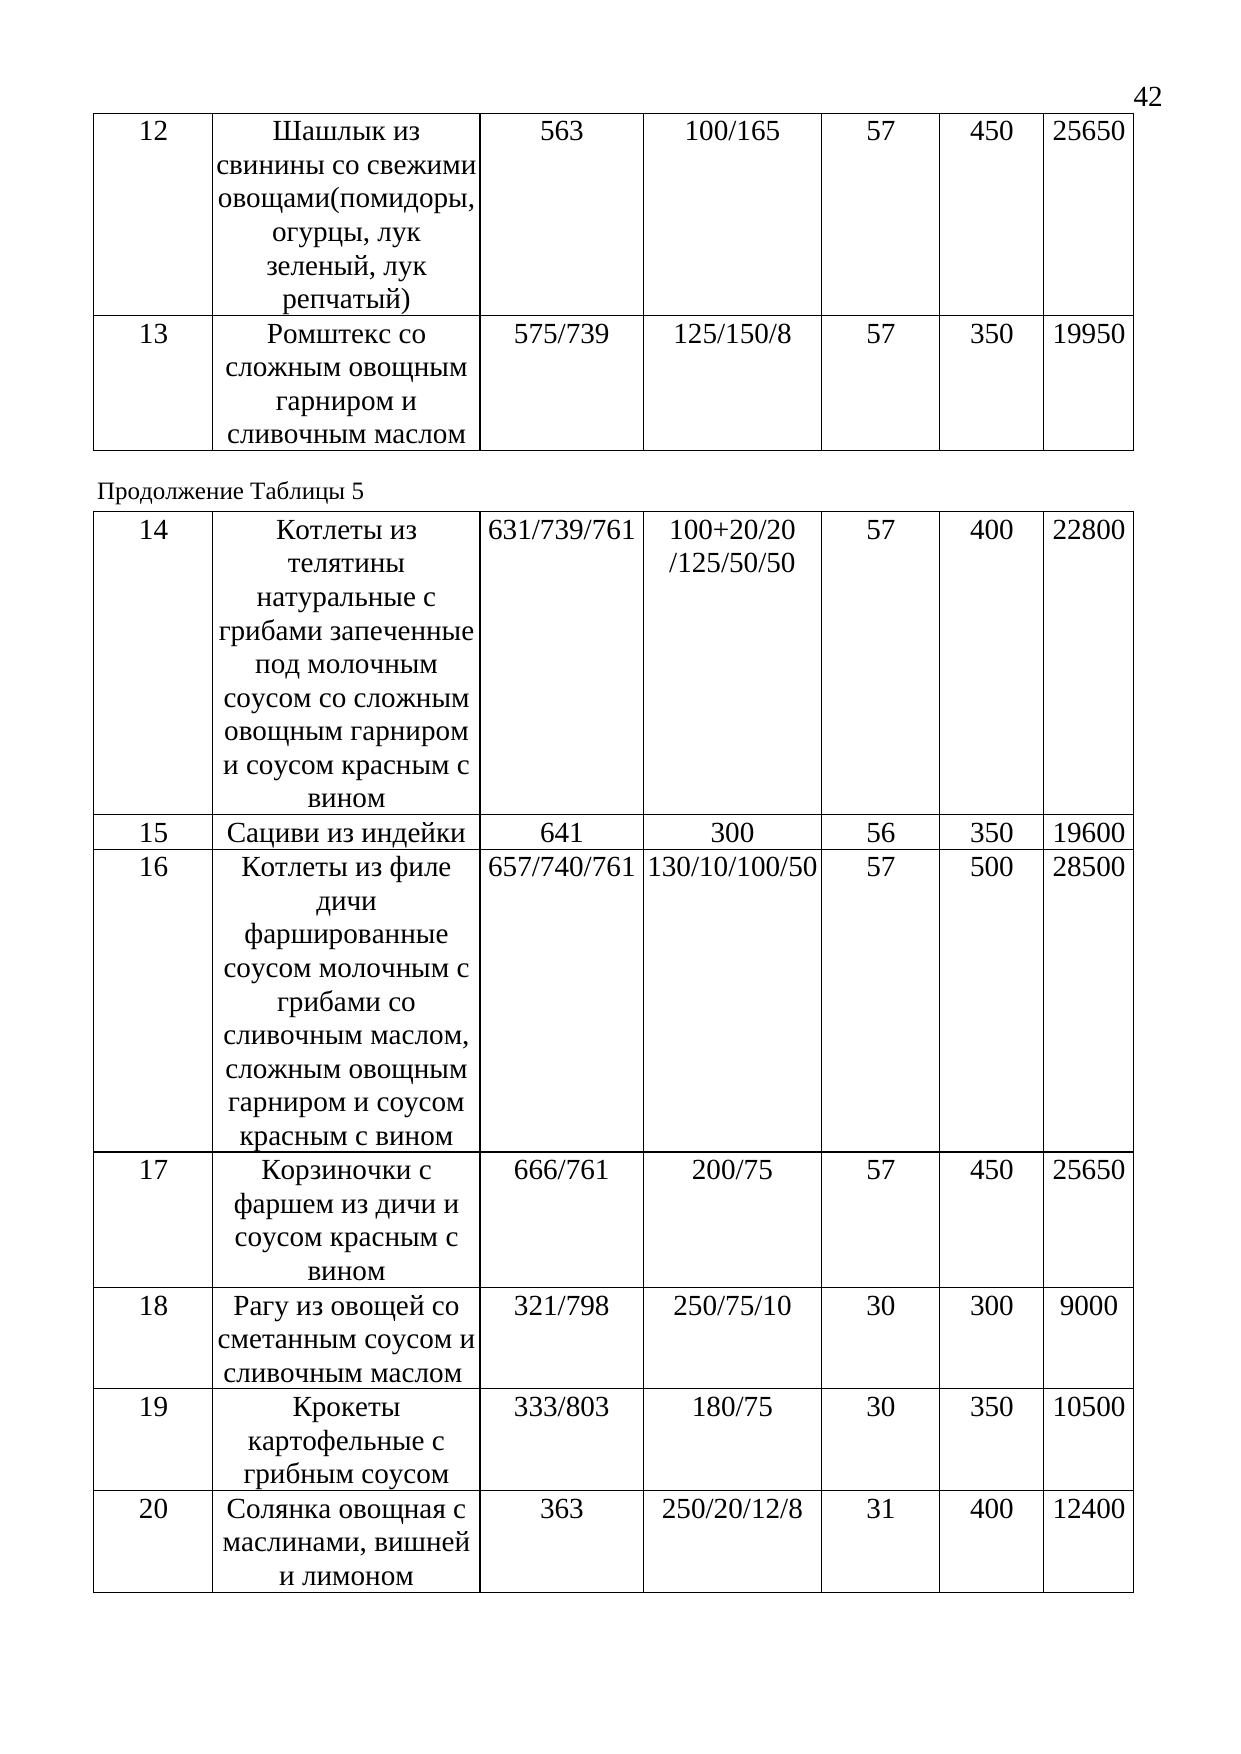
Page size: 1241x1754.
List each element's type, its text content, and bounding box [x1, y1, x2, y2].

table_cell 17 [94, 1153, 212, 1287]
table_cell 30 [822, 1288, 939, 1388]
table_cell 666/761 [481, 1153, 643, 1287]
table_cell 30 [822, 1389, 939, 1490]
table_cell 300 [940, 1288, 1043, 1388]
table_cell 20 [94, 1491, 212, 1592]
table_cell 450 [940, 1153, 1043, 1287]
table_cell 31 [822, 1491, 939, 1592]
table_cell 10500 [1044, 1389, 1133, 1490]
table_cell 16 [94, 850, 212, 1151]
table_cell 180/75 [644, 1389, 821, 1490]
table_cell 500 [940, 850, 1043, 1151]
table_cell 19600 [1044, 815, 1133, 848]
table_cell 641 [481, 815, 643, 848]
table_cell 300 [644, 815, 821, 848]
table_cell 400 [940, 1491, 1043, 1592]
table_cell 250/75/10 [644, 1288, 821, 1388]
table_cell 14 [94, 512, 212, 814]
table_cell 350 [940, 815, 1043, 848]
table_cell 563 [481, 114, 643, 315]
table_cell 363 [481, 1491, 643, 1592]
table_cell 25650 [1044, 114, 1133, 315]
table_cell Рагу из овощей со сметанным соусом и сливочным маслом [213, 1288, 479, 1388]
table_cell 400 [940, 512, 1043, 814]
table_cell Ромштекс со сложным овощным гарниром и сливочным маслом [213, 316, 479, 450]
table_cell Продолжение Таблицы 5 [94, 451, 1134, 511]
table_cell 19950 [1044, 316, 1133, 450]
table_cell 56 [822, 815, 939, 848]
table_cell 57 [822, 850, 939, 1151]
table_cell 575/739 [481, 316, 643, 450]
table_cell 12400 [1044, 1491, 1133, 1592]
table_cell 28500 [1044, 850, 1133, 1151]
table_cell 18 [94, 1288, 212, 1388]
table_cell 130/10/100/50 [644, 850, 821, 1151]
table_cell 57 [822, 1153, 939, 1287]
table_cell Корзиночки с фаршем из дичи и соусом красным с вином [213, 1153, 479, 1287]
table_cell Крокеты картофельные с грибным соусом [213, 1389, 479, 1490]
table_cell 100/165 [644, 114, 821, 315]
table_cell 450 [940, 114, 1043, 315]
table_cell Солянка овощная с маслинами, вишней и лимоном [213, 1491, 479, 1592]
table_cell 321/798 [481, 1288, 643, 1388]
table_cell 100+20/20 /125/50/50 [644, 512, 821, 814]
table_cell 57 [822, 316, 939, 450]
table_cell 19 [94, 1389, 212, 1490]
table_cell 200/75 [644, 1153, 821, 1287]
table_cell 57 [822, 512, 939, 814]
table_cell 12 [94, 114, 212, 315]
table_cell 9000 [1044, 1288, 1133, 1388]
table_cell 333/803 [481, 1389, 643, 1490]
table_cell Шашлык из свинины со свежими овощами(помидоры, огурцы, лук зеленый, лук репчатый) [213, 114, 479, 315]
table_cell 22800 [1044, 512, 1133, 814]
table_cell 13 [94, 316, 212, 450]
table_cell 57 [822, 114, 939, 315]
table_cell 25650 [1044, 1153, 1133, 1287]
table_cell Котлеты из филе дичи фаршированные соусом молочным с грибами со сливочным маслом, сложным овощным гарниром и соусом красным с вином [213, 850, 479, 1151]
table_cell 350 [940, 316, 1043, 450]
table_cell 125/150/8 [644, 316, 821, 450]
table_cell 250/20/12/8 [644, 1491, 821, 1592]
table_cell Котлеты из телятины натуральные с грибами запеченные под молочным соусом со сложным овощным гарниром и соусом красным с вином [213, 512, 479, 814]
table_cell 15 [94, 815, 212, 848]
table_cell 350 [940, 1389, 1043, 1490]
table_cell Сациви из индейки [213, 815, 479, 848]
table_cell 657/740/761 [481, 850, 643, 1151]
table_cell 631/739/761 [481, 512, 643, 814]
